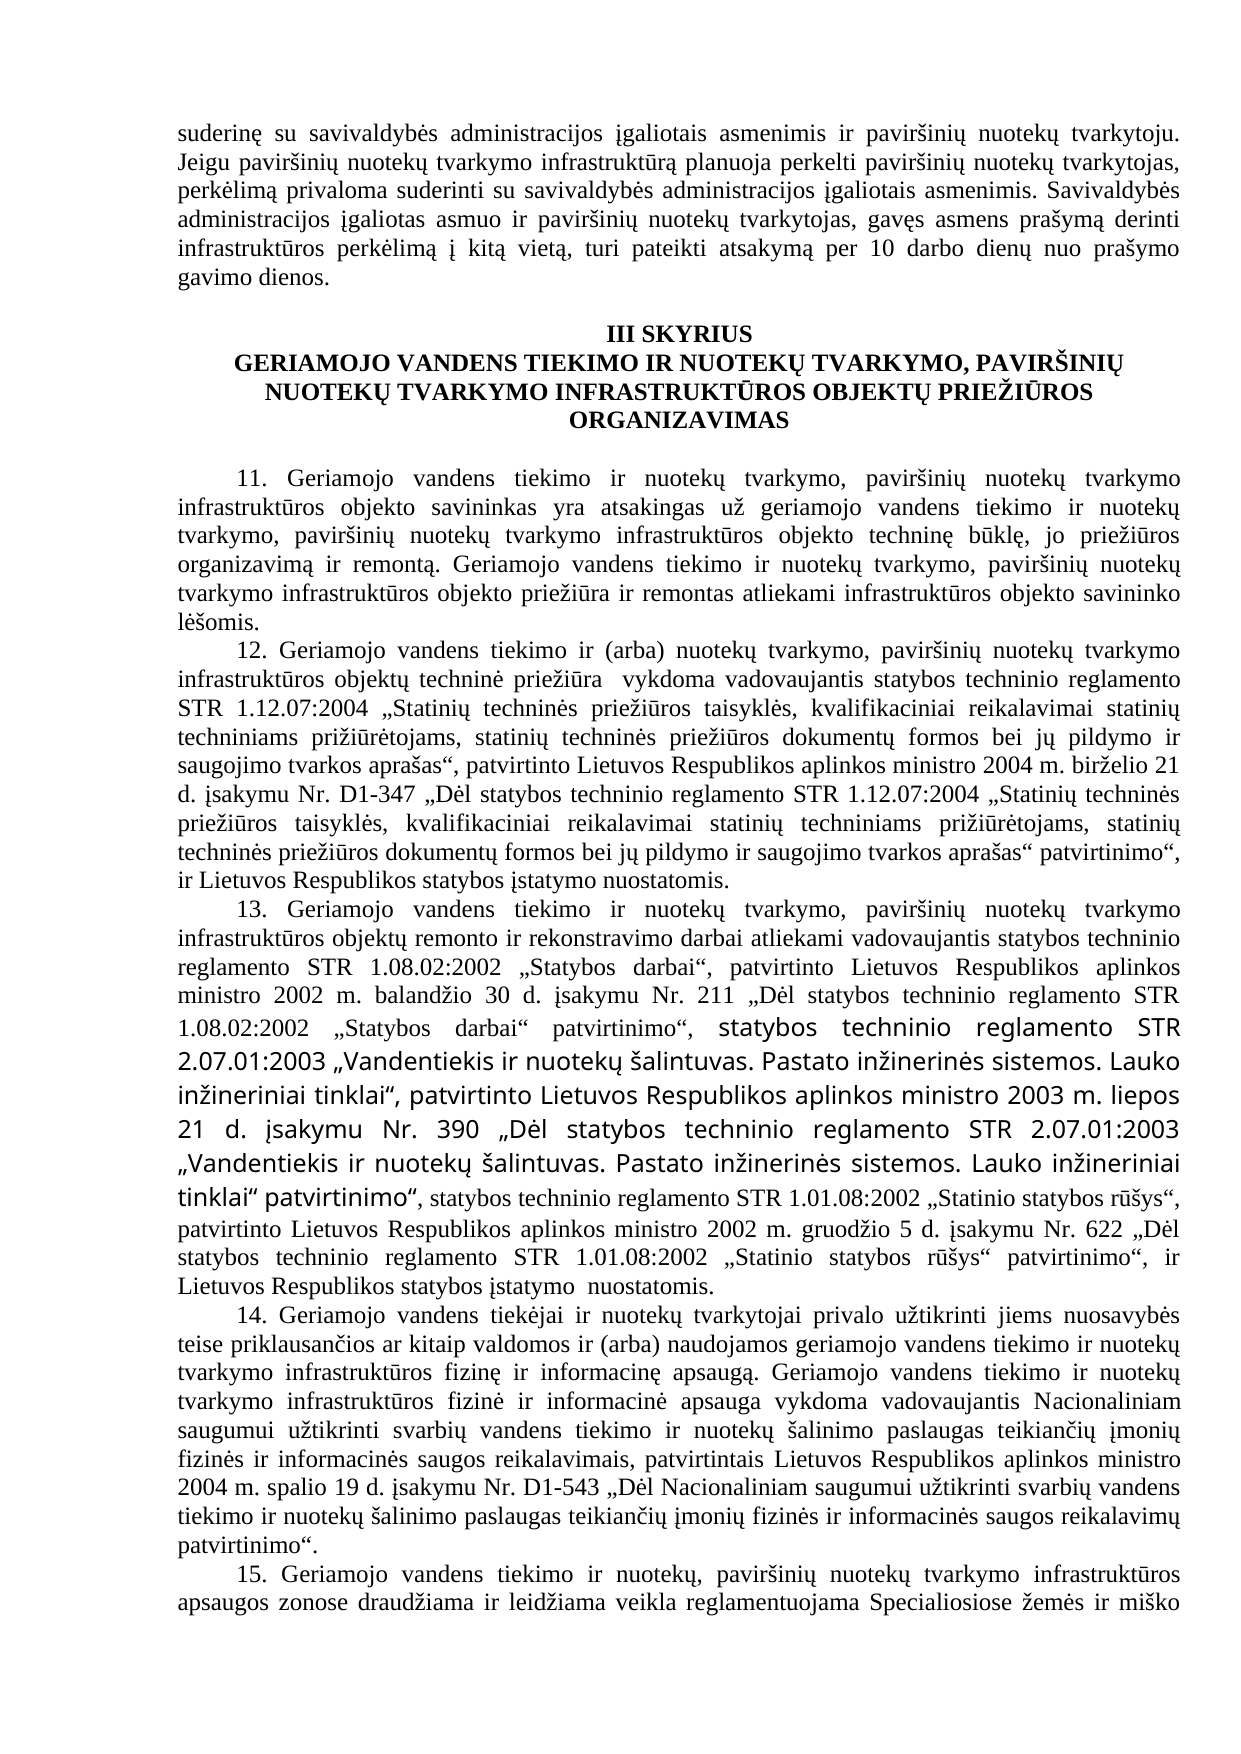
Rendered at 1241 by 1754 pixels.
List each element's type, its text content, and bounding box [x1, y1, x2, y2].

text 15. Geriamojo vandens tiekimo ir nuotekų, paviršinių nuotekų tvarkymo infrastruktūros apsaugos zonose draudžiama ir leidžiama veikla reglamentuojama Specialiosiose žemės ir miško [177, 1559, 1181, 1616]
text 14. Geriamojo vandens tiekėjai ir nuotekų tvarkytojai privalo užtikrinti jiems nuosavybės teise priklausančios ar kitaip valdomos ir (arba) naudojamos geriamojo vandens tiekimo ir nuotekų tvarkymo infrastruktūros fizinę ir informacinę apsaugą. Geriamojo vandens tiekimo ir nuotekų tvarkymo infrastruktūros fizinė ir informacinė apsauga vykdoma vadovaujantis Nacionaliniam saugumui užtikrinti svarbių vandens tiekimo ir nuotekų šalinimo paslaugas teikiančių įmonių fizinės ir informacinės saugos reikalavimais, patvirtintais Lietuvos Respublikos aplinkos ministro 2004 m. spalio 19 d. įsakymu Nr. D1-543 „Dėl Nacionaliniam saugumui užtikrinti svarbių vandens tiekimo ir nuotekų šalinimo paslaugas teikiančių įmonių fizinės ir informacinės saugos reikalavimų patvirtinimo“. [177, 1300, 1181, 1559]
text III SKYRIUS [177, 319, 1181, 348]
text suderinę su savivaldybės administracijos įgaliotais asmenimis ir paviršinių nuotekų tvarkytoju. Jeigu paviršinių nuotekų tvarkymo infrastruktūrą planuoja perkelti paviršinių nuotekų tvarkytojas, perkėlimą privaloma suderinti su savivaldybės administracijos įgaliotais asmenimis. Savivaldybės administracijos įgaliotas asmuo ir paviršinių nuotekų tvarkytojas, gavęs asmens prašymą derinti infrastruktūros perkėlimą į kitą vietą, turi pateikti atsakymą per 10 darbo dienų nuo prašymo gavimo dienos. [177, 118, 1181, 291]
text 11. Geriamojo vandens tiekimo ir nuotekų tvarkymo, paviršinių nuotekų tvarkymo infrastruktūros objekto savininkas yra atsakingas už geriamojo vandens tiekimo ir nuotekų tvarkymo, paviršinių nuotekų tvarkymo infrastruktūros objekto techninę būklę, jo priežiūros organizavimą ir remontą. Geriamojo vandens tiekimo ir nuotekų tvarkymo, paviršinių nuotekų tvarkymo infrastruktūros objekto priežiūra ir remontas atliekami infrastruktūros objekto savininko lėšomis. [177, 463, 1181, 636]
text 12. Geriamojo vandens tiekimo ir (arba) nuotekų tvarkymo, paviršinių nuotekų tvarkymo infrastruktūros objektų techninė priežiūra vykdoma vadovaujantis statybos techninio reglamento STR 1.12.07:2004 „Statinių techninės priežiūros taisyklės, kvalifikaciniai reikalavimai statinių techniniams prižiūrėtojams, statinių techninės priežiūros dokumentų formos bei jų pildymo ir saugojimo tvarkos aprašas“, patvirtinto Lietuvos Respublikos aplinkos ministro 2004 m. birželio 21 d. įsakymu Nr. D1-347 „Dėl statybos techninio reglamento STR 1.12.07:2004 „Statinių techninės priežiūros taisyklės, kvalifikaciniai reikalavimai statinių techniniams prižiūrėtojams, statinių techninės priežiūros dokumentų formos bei jų pildymo ir saugojimo tvarkos aprašas“ patvirtinimo“, ir Lietuvos Respublikos statybos įstatymo nuostatomis. [177, 636, 1181, 894]
text 13. Geriamojo vandens tiekimo ir nuotekų tvarkymo, paviršinių nuotekų tvarkymo infrastruktūros objektų remonto ir rekonstravimo darbai atliekami vadovaujantis statybos techninio reglamento STR 1.08.02:2002 „Statybos darbai“, patvirtinto Lietuvos Respublikos aplinkos ministro 2002 m. balandžio 30 d. įsakymu Nr. 211 „Dėl statybos techninio reglamento STR 1.08.02:2002 „Statybos darbai“ patvirtinimo“, statybos techninio reglamento STR 2.07.01:2003 „Vandentiekis ir nuotekų šalintuvas. Pastato inžinerinės sistemos. Lauko inžineriniai tinklai“, patvirtinto Lietuvos Respublikos aplinkos ministro 2003 m. liepos 21 d. įsakymu Nr. 390 „Dėl statybos techninio reglamento STR 2.07.01:2003 „Vandentiekis ir nuotekų šalintuvas. Pastato inžinerinės sistemos. Lauko inžineriniai tinklai“ patvirtinimo“, statybos techninio reglamento STR 1.01.08:2002 „Statinio statybos rūšys“, patvirtinto Lietuvos Respublikos aplinkos ministro 2002 m. gruodžio 5 d. įsakymu Nr. 622 „Dėl statybos techninio reglamento STR 1.01.08:2002 „Statinio statybos rūšys“ patvirtinimo“, ir Lietuvos Respublikos statybos įstatymo nuostatomis. [177, 894, 1181, 1300]
text GERIAMOJO VANDENS TIEKIMO IR NUOTEKŲ TVARKYMO, paviršinių nuotekų tvarkymo INFRASTRUKTŪROS OBJEKTŲ PRIEŽIŪROS ORGANIZAVIMAS [177, 348, 1181, 434]
